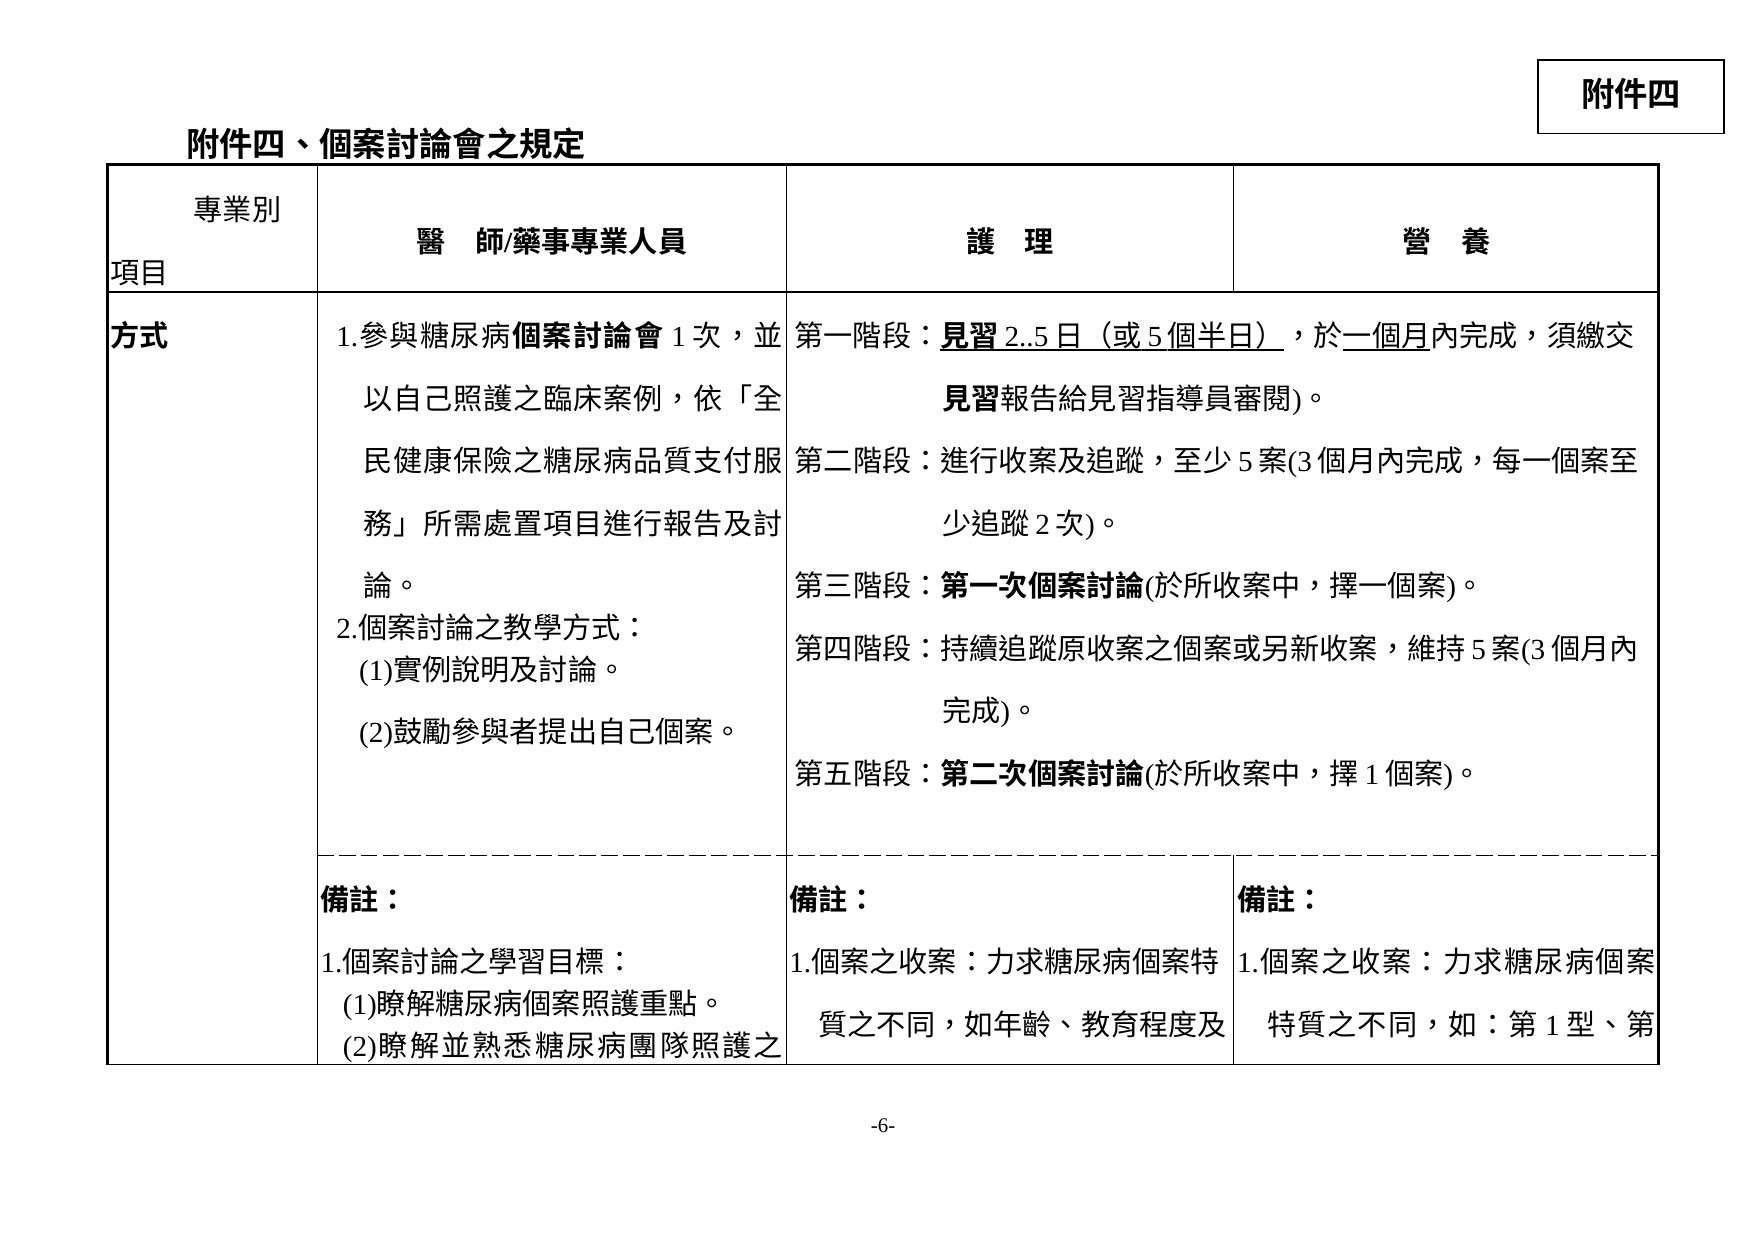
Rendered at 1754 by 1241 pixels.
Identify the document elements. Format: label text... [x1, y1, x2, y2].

table_cell 第一階段：見習2..5日（或5個半日），於一個月內完成，須繳交見習報告給見習指導員審閱)。 第二階段：進行收案及追蹤，至少5案(3個月內完成，每一個案至少追蹤2次)。 第三階段：第一次個案討論(於所收案中，擇一個案)。 第四階段：持續追蹤原收案之個案或另新收案，維持5案(3個月內完成)。 第五階段：第二次個案討論(於所收案中，擇1個案)。 [787, 293, 1657, 855]
table_cell 備註： 1.個案討論之學習目標： (1)瞭解糖尿病個案照護重點。 (2)瞭解並熟悉糖尿病團隊照護之 [318, 855, 786, 1064]
table_header 護 理 [787, 166, 1233, 291]
table_header 專業別 項目 [109, 166, 317, 291]
table_header 營 養 [1234, 166, 1657, 291]
table_header 醫 師/藥事專業人員 [318, 166, 786, 291]
text 附件四、個案討論會之規定 [130, 101, 1636, 163]
table_header 專業別 項目 [1539, 61, 1723, 133]
table_cell 方式 [109, 293, 317, 1064]
table_cell 備註： 1.個案之收案：力求糖尿病個案特質之不同，如：第1型、第 [1234, 855, 1657, 1064]
table_cell 1.參與糖尿病個案討論會1次，並以自己照護之臨床案例，依「全民健康保險之糖尿病品質支付服務」所需處置項目進行報告及討論。 2.個案討論之教學方式： (1)實例說明及討論。 (2)鼓勵參與者提出自己個案。 [318, 293, 786, 855]
table_cell 備註： 1.個案之收案：力求糖尿病個案特質之不同，如年齡、教育程度及 [787, 855, 1233, 1064]
